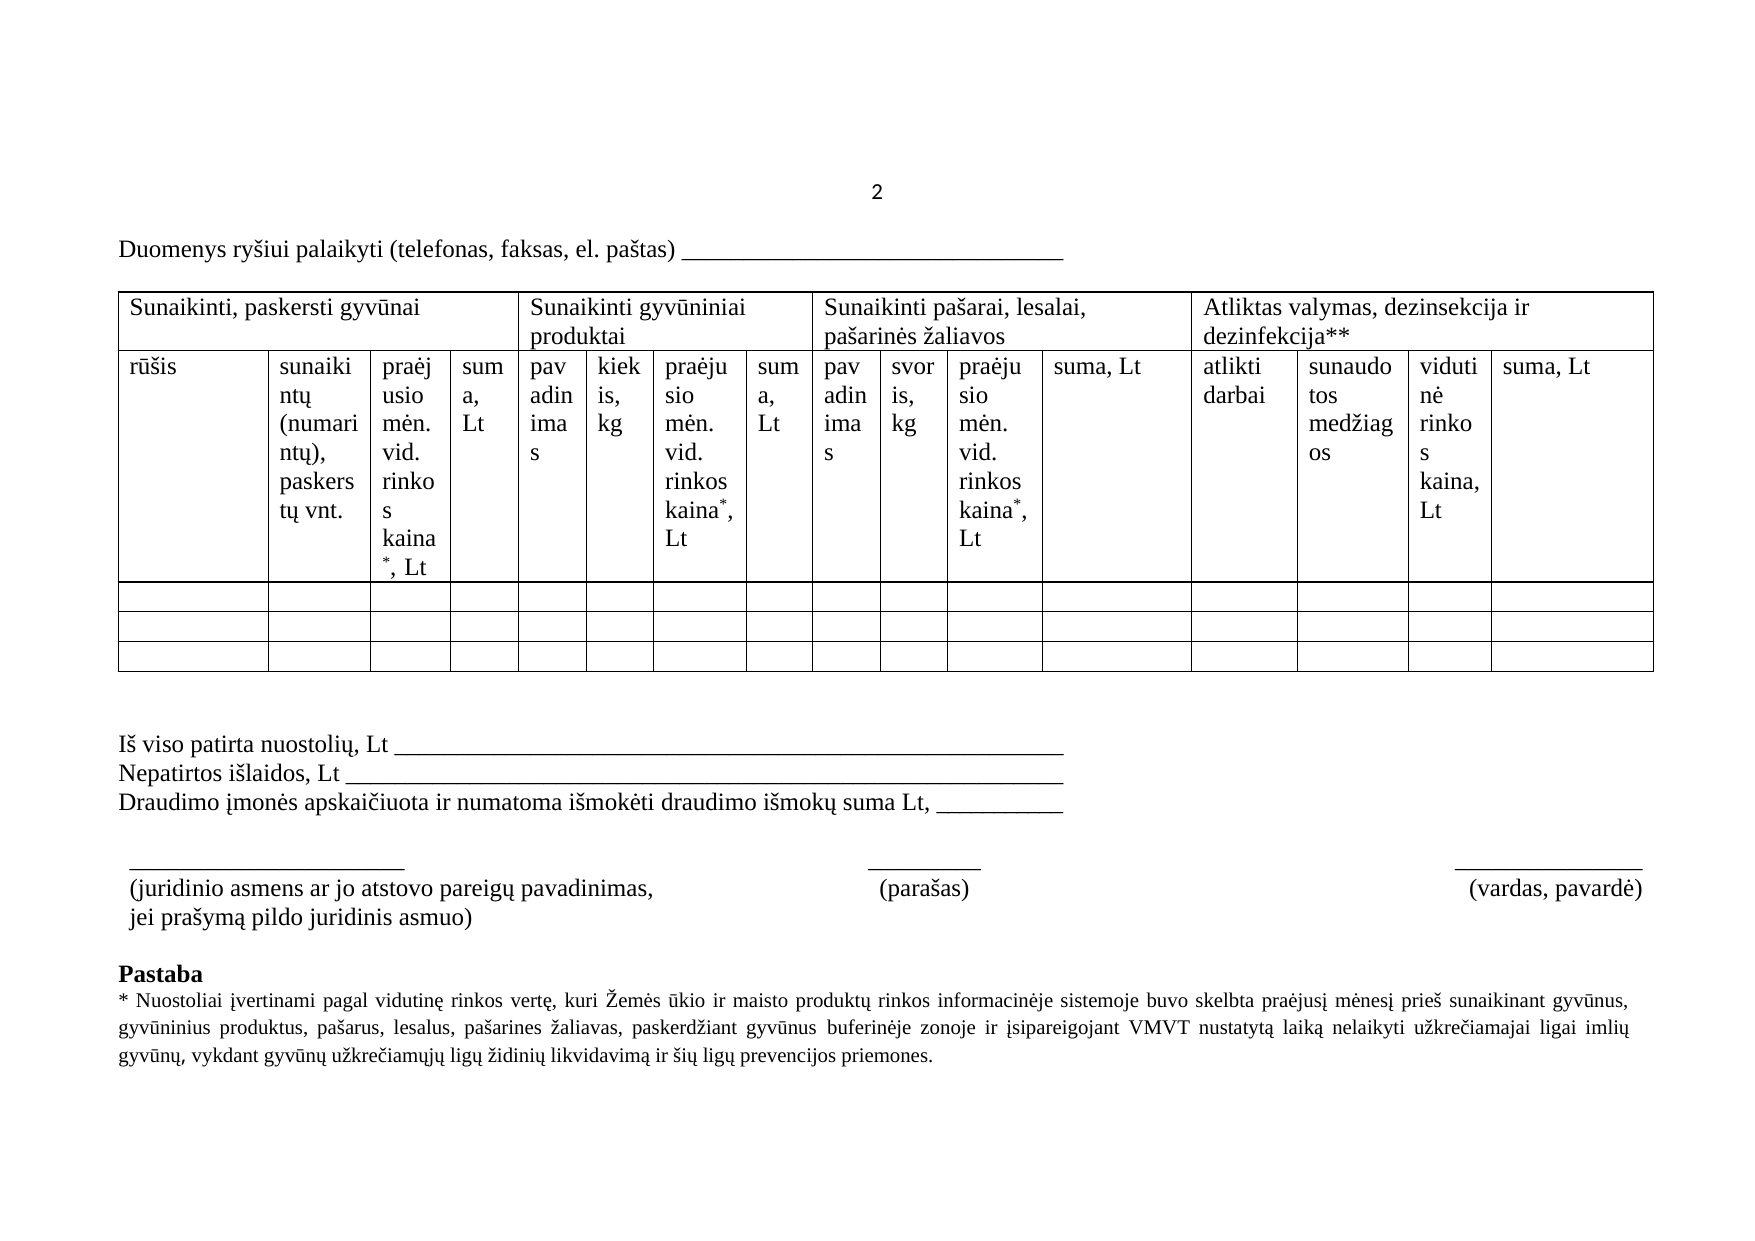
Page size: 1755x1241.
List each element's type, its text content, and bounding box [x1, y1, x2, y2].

table_cell praėjusio mėn. vid. rinkos kaina*, Lt [371, 351, 450, 581]
table_cell suma, Lt [747, 351, 812, 581]
table_cell [881, 642, 947, 671]
table_cell sunaudotos medžiagos [1298, 351, 1408, 581]
text Iš viso patirta nuostolių, Lt [118, 729, 1636, 758]
table_cell sunaikintų (numarintų), paskerstų vnt. [269, 351, 370, 581]
table_cell [948, 583, 1042, 611]
table_cell [1192, 583, 1297, 611]
table_cell [371, 612, 450, 641]
table_cell [1298, 642, 1408, 671]
table_header Atliktas valymas, dezinsekcija ir dezinfekcija** [1192, 293, 1653, 350]
table_cell praėjusio mėn. vid. rinkos kaina*, Lt [654, 351, 746, 581]
text Pastaba [118, 959, 1636, 988]
table_cell [269, 642, 370, 671]
text Duomenys ryšiui palaikyti (telefonas, faksas, el. paštas) [118, 234, 1636, 263]
table_header _________ (parašas) [833, 844, 1015, 931]
table_cell [654, 642, 746, 671]
table_cell [813, 612, 880, 641]
table_cell [371, 642, 450, 671]
table_cell [451, 642, 518, 671]
table_cell [1298, 583, 1408, 611]
table_cell [654, 583, 746, 611]
table_cell [1409, 583, 1491, 611]
table_cell [519, 583, 586, 611]
table_cell [119, 583, 268, 611]
table_cell [747, 612, 812, 641]
table_cell [587, 642, 653, 671]
table_cell suma, Lt [1492, 351, 1653, 581]
table_cell [948, 642, 1042, 671]
table_cell suma, Lt [451, 351, 518, 581]
table_cell [587, 612, 653, 641]
table_cell atlikti darbai [1192, 351, 1297, 581]
table_cell [1298, 612, 1408, 641]
text Draudimo įmonės apskaičiuota ir numatoma išmokėti draudimo išmokų suma Lt, [118, 787, 1636, 816]
table_header Sunaikinti gyvūniniai produktai [519, 293, 812, 350]
table_cell [1192, 642, 1297, 671]
table_cell praėjusio mėn. vid. rinkos kaina*, Lt [948, 351, 1042, 581]
table_cell suma, Lt [1043, 351, 1191, 581]
table_cell [1409, 642, 1491, 671]
table_cell rūšis [119, 351, 268, 581]
table_cell [813, 642, 880, 671]
table_cell [1043, 612, 1191, 641]
table_cell [119, 612, 268, 641]
table_cell kiekis, kg [587, 351, 653, 581]
table_cell [119, 642, 268, 671]
table_cell [1043, 583, 1191, 611]
table_cell [269, 612, 370, 641]
table_cell [451, 612, 518, 641]
table_cell [451, 583, 518, 611]
table_cell [1492, 642, 1653, 671]
table_cell [1409, 612, 1491, 641]
table_cell [269, 583, 370, 611]
table_cell [1192, 612, 1297, 641]
table_header ______________________ (juridinio asmens ar jo atstovo pareigų pavadinimas, jei prašymą pildo juridinis asmuo) [118, 844, 833, 931]
table_cell [948, 612, 1042, 641]
table_cell [1492, 583, 1653, 611]
table_cell [1492, 612, 1653, 641]
text * Nuostoliai įvertinami pagal vidutinę rinkos vertę, kuri Žemės ūkio ir maisto produktų rinkos informacinėje sistemoje buvo skelbta praėjusį mėnesį prieš sunaikinant gyvūnus, gyvūninius produktus, pašarus, lesalus, pašarines žaliavas, paskerdžiant gyvūnus buferinėje zonoje ir įsipareigojant VMVT nustatytą laiką nelaikyti užkrečiamajai ligai imlių gyvūnų, vykdant gyvūnų užkrečiamųjų ligų židinių likvidavimą ir šių ligų prevencijos priemones. [118, 988, 1631, 1069]
table_cell [371, 583, 450, 611]
text Nepatirtos išlaidos, Lt [118, 758, 1636, 787]
table_cell [519, 612, 586, 641]
table_cell [747, 642, 812, 671]
table_cell [519, 642, 586, 671]
table_cell svoris, kg [881, 351, 947, 581]
table_cell [881, 612, 947, 641]
table_header _______________ (vardas, pavardė) [1015, 844, 1653, 931]
table_cell [813, 583, 880, 611]
table_cell pavadinimas [813, 351, 880, 581]
table_cell [587, 583, 653, 611]
table_cell [1043, 642, 1191, 671]
table_cell [881, 583, 947, 611]
table_cell pavadinimas [519, 351, 586, 581]
table_cell [654, 612, 746, 641]
table_cell vidutinė rinkos kaina, Lt [1409, 351, 1491, 581]
table_header Sunaikinti, paskersti gyvūnai [119, 293, 518, 350]
table_header Sunaikinti pašarai, lesalai, pašarinės žaliavos [813, 293, 1191, 350]
table_cell [747, 583, 812, 611]
